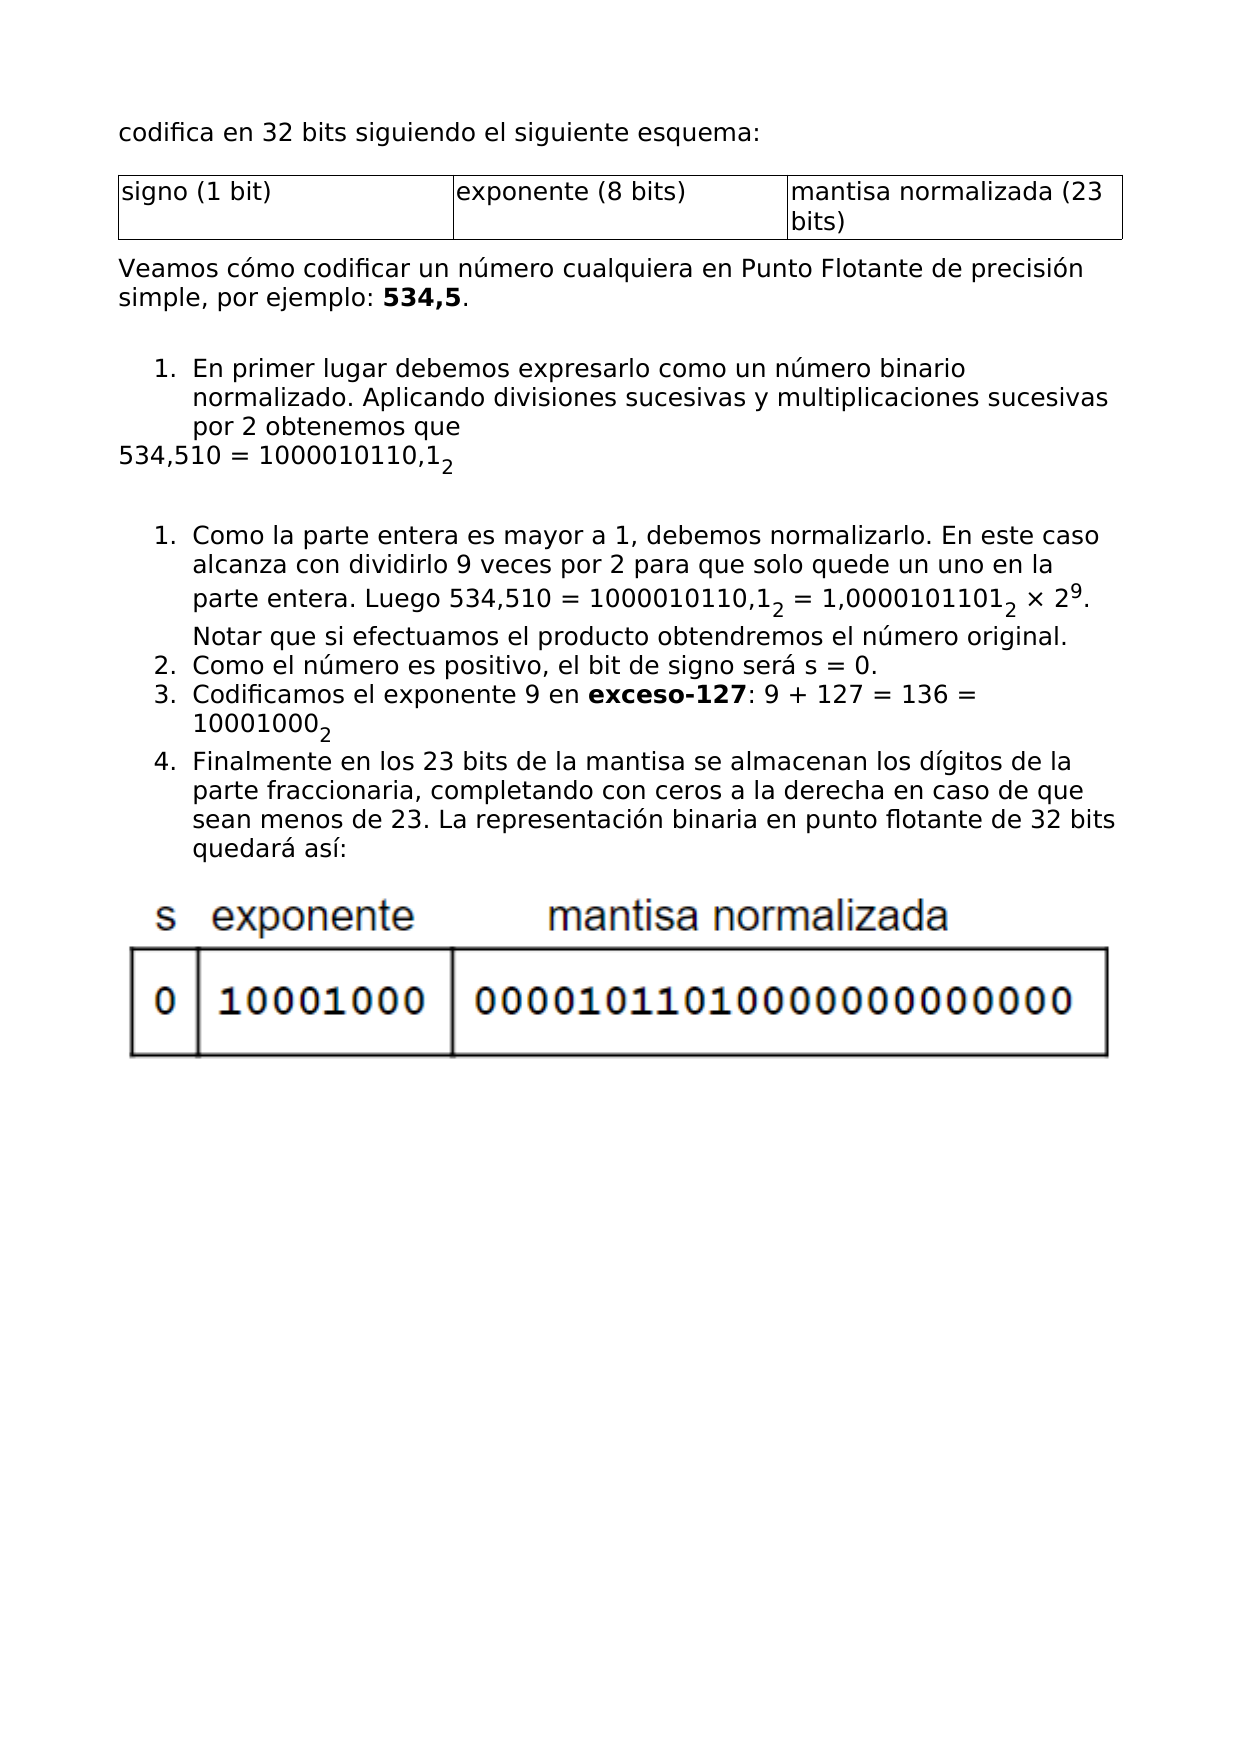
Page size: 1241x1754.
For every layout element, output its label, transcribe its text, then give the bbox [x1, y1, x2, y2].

text Veamos cómo codificar un número cualquiera en Punto Flotante de precisión simple, por ejemplo: 534,5. [118, 254, 1122, 312]
table_header exponente (8 bits) [454, 176, 787, 239]
list Como la parte entera es mayor a 1, debemos normalizarlo. En este caso alcanza con dividirlo 9 veces por 2 para que solo quede un uno en la parte entera. Luego 534,510 = 1000010110,12 = 1,00001011012 × 29. Notar que si efectuamos el producto obtendremos el número original. [177, 521, 1122, 651]
text codifica en 32 bits siguiendo el siguiente esquema: [118, 118, 1122, 147]
table_header mantisa normalizada (23 bits) [788, 176, 1122, 239]
list Finalmente en los 23 bits de la mantisa se almacenan los dígitos de la parte fraccionaria, completando con ceros a la derecha en caso de que sean menos de 23. La representación binaria en punto flotante de 32 bits quedará así: [177, 747, 1122, 864]
list En primer lugar debemos expresarlo como un número binario normalizado. Aplicando divisiones sucesivas y multiplicaciones sucesivas por 2 obtenemos que [177, 354, 1122, 442]
list Como el número es positivo, el bit de signo será s = 0. [177, 651, 1122, 680]
list Codificamos el exponente 9 en exceso-127: 9 + 127 = 136 = 100010002 [177, 680, 1122, 747]
table_header signo (1 bit) [119, 176, 453, 239]
text 534,510 = 1000010110,12 [118, 442, 1122, 479]
picture [118, 893, 1123, 1077]
